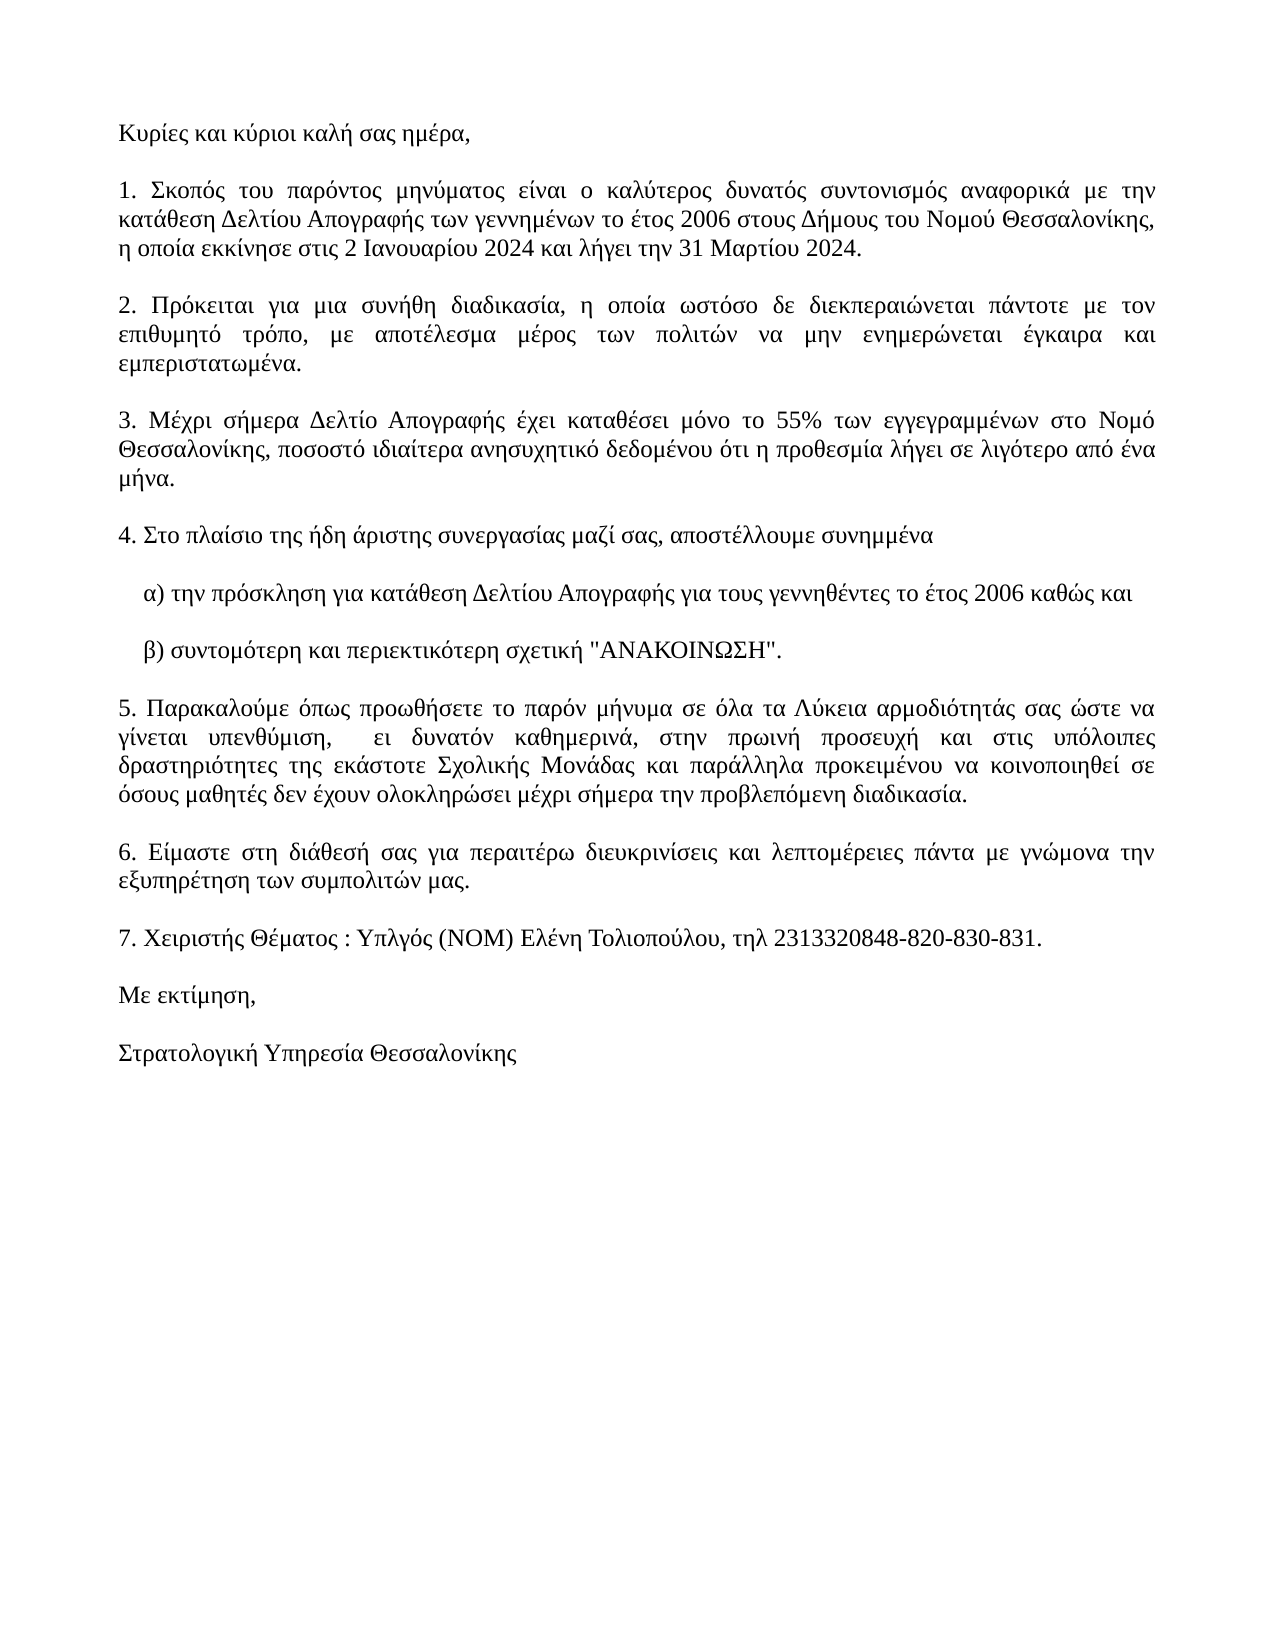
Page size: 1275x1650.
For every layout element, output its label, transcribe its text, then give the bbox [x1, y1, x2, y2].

text 1. Σκοπός του παρόντος μηνύματος είναι ο καλύτερος δυνατός συντονισμός αναφορικά με την κατάθεση Δελτίου Απογραφής των γεννημένων το έτος 2006 στους Δήμους του Νομού Θεσσαλονίκης, η οποία εκκίνησε στις 2 Ιανουαρίου 2024 και λήγει την 31 Μαρτίου 2024. [118, 176, 1157, 262]
text 4. Στο πλαίσιο της ήδη άριστης συνεργασίας μαζί σας, αποστέλλουμε συνημμένα [118, 521, 1157, 549]
text Στρατολογική Υπηρεσία Θεσσαλονίκης [118, 1038, 1157, 1067]
text Κυρίες και κύριοι καλή σας ημέρα, [118, 118, 1157, 147]
text α) την πρόσκληση για κατάθεση Δελτίου Απογραφής για τους γεννηθέντες το έτος 2006 καθώς και [118, 578, 1157, 607]
text 3. Μέχρι σήμερα Δελτίο Απογραφής έχει καταθέσει μόνο το 55% των εγγεγραμμένων στο Νομό Θεσσαλονίκης, ποσοστό ιδιαίτερα ανησυχητικό δεδομένου ότι η προθεσμία λήγει σε λιγότερο από ένα μήνα. [118, 406, 1157, 492]
text 6. Είμαστε στη διάθεσή σας για περαιτέρω διευκρινίσεις και λεπτομέρειες πάντα με γνώμονα την εξυπηρέτηση των συμπολιτών μας. [118, 837, 1157, 894]
text β) συντομότερη και περιεκτικότερη σχετική "ΑΝΑΚΟΙΝΩΣΗ". [118, 636, 1157, 664]
text 7. Χειριστής Θέματος : Υπλγός (ΝΟΜ) Ελένη Τολιοπούλου, τηλ 2313320848-820-830-831. [118, 923, 1157, 952]
text 5. Παρακαλούμε όπως προωθήσετε το παρόν μήνυμα σε όλα τα Λύκεια αρμοδιότητάς σας ώστε να γίνεται υπενθύμιση, ει δυνατόν καθημερινά, στην πρωινή προσευχή και στις υπόλοιπες δραστηριότητες της εκάστοτε Σχολικής Μονάδας και παράλληλα προκειμένου να κοινοποιηθεί σε όσους μαθητές δεν έχουν ολοκληρώσει μέχρι σήμερα την προβλεπόμενη διαδικασία. [118, 693, 1157, 808]
text 2. Πρόκειται για μια συνήθη διαδικασία, η οποία ωστόσο δε διεκπεραιώνεται πάντοτε με τον επιθυμητό τρόπο, με αποτέλεσμα μέρος των πολιτών να μην ενημερώνεται έγκαιρα και εμπεριστατωμένα. [118, 291, 1157, 377]
text Με εκτίμηση, [118, 981, 1157, 1009]
